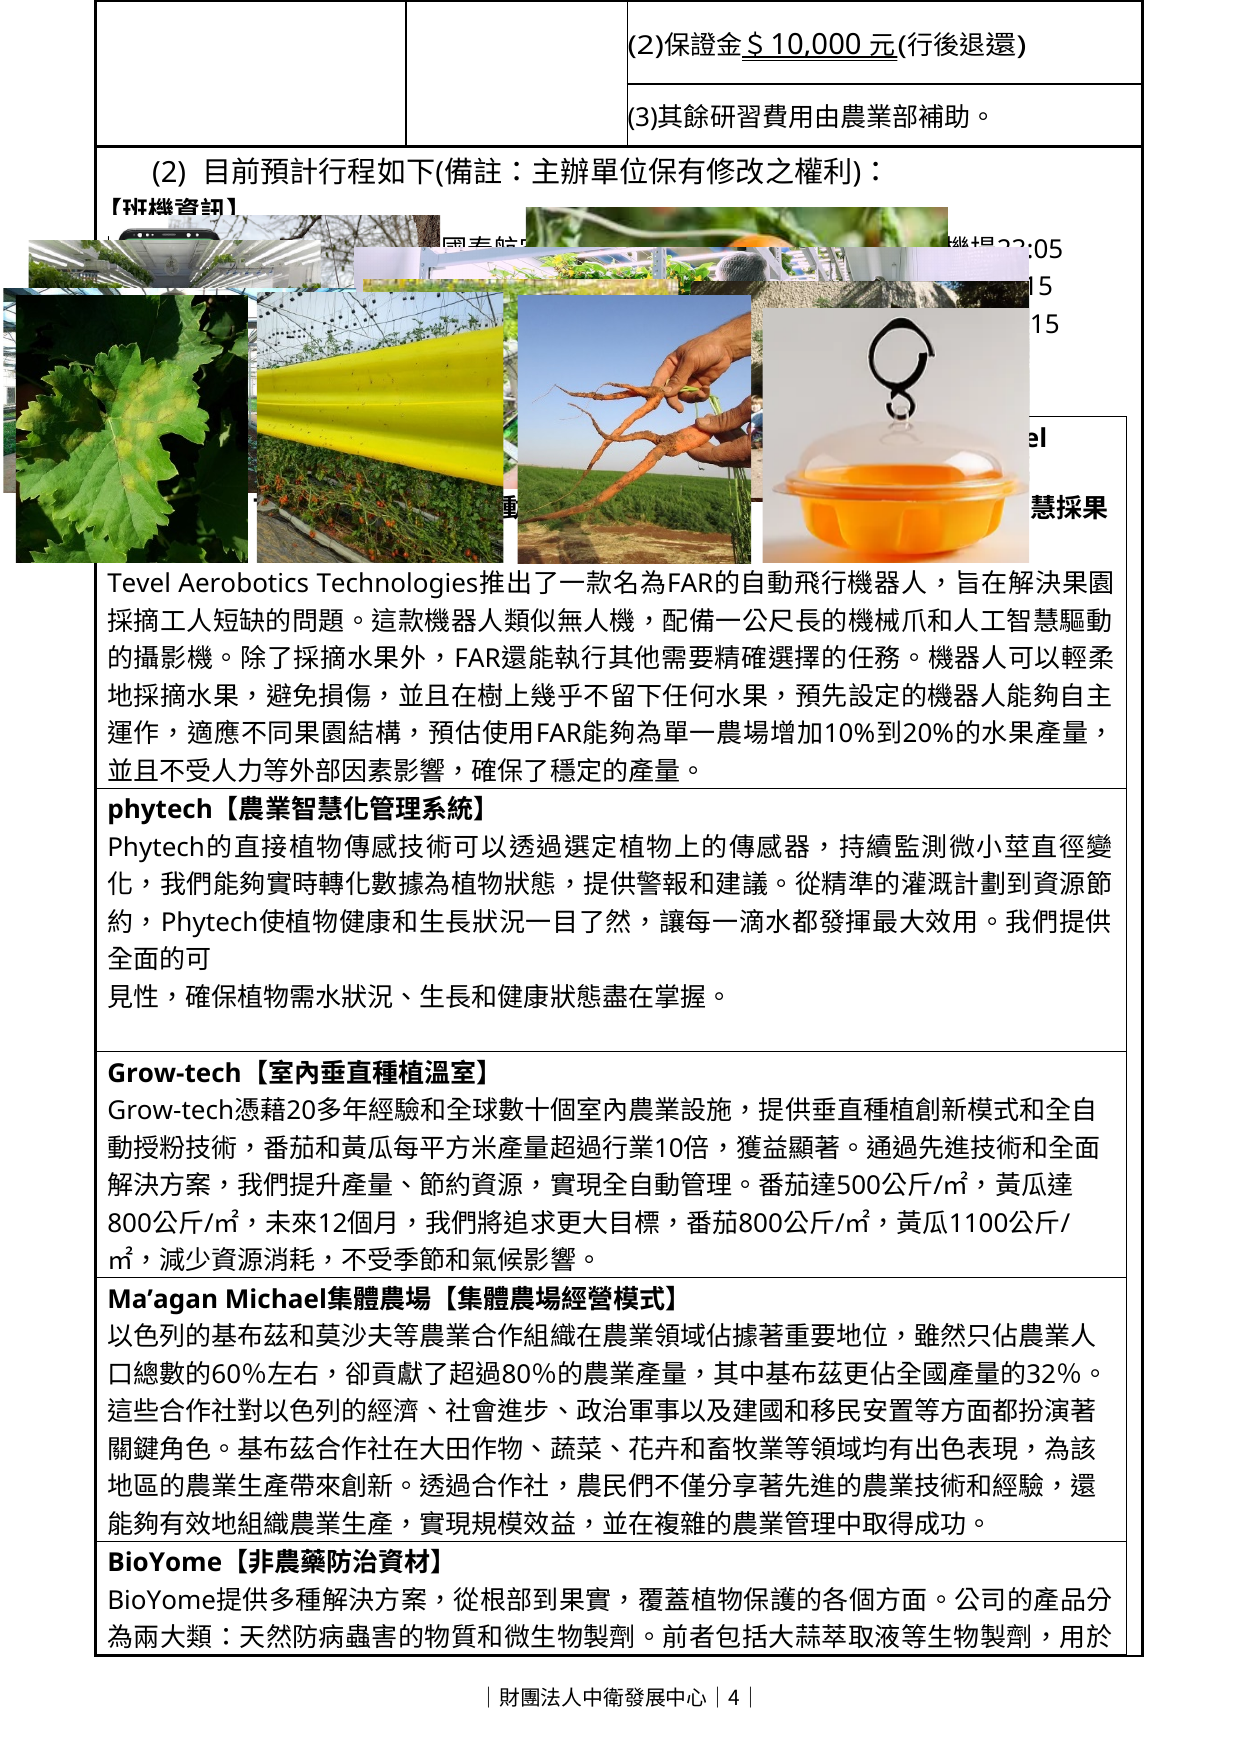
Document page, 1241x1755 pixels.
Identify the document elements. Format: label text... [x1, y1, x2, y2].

table_cell Grow-tech【室內垂直種植溫室】 Grow-tech憑藉20多年經驗和全球數十個室內農業設施，提供垂直種植創新模式和全自動授粉技術，番茄和黃瓜每平方米產量超過行業10倍，獲益顯著。通過先進技術和全面解決方案，我們提升產量、節約資源，實現全自動管理。番茄達500公斤/㎡，黃瓜達800公斤/㎡，未來12個月，我們將追求更大目標，番茄800公斤/㎡，黃瓜1100公斤/㎡，減少資源消耗，不受季節和氣候影響。 [97, 1052, 1126, 1277]
table_cell [97, 2, 405, 145]
table_header Tevel Aerobotics Technologies【全自動化智慧採果系統】 Tevel Aerobotics Technologies推出了一款名為FAR的自動飛行機器人，旨在解決果園採摘工人短缺的問題。這款機器人類似無人機，配備一公尺長的機械爪和人工智慧驅動的攝影機。除了採摘水果外，FAR還能執行其他需要精確選擇的任務。機器人可以輕柔地採摘水果，避免損傷，並且在樹上幾乎不留下任何水果，預先設定的機器人能夠自主運作，適應不同果園結構，預估使用FAR能夠為單一農場增加10%到20%的水果產量，並且不受人力等外部因素影響，確保了穩定的產量。 [97, 417, 1126, 787]
table_cell (3)其餘研習費用由農業部補助。 [628, 85, 1141, 145]
table_cell Ma’agan Michael集體農場【集體農場經營模式】 以色列的基布茲和莫沙夫等農業合作組織在農業領域佔據著重要地位，雖然只佔農業人口總數的60％左右，卻貢獻了超過80％的農業產量，其中基布茲更佔全國產量的32％。這些合作社對以色列的經濟、社會進步、政治軍事以及建國和移民安置等方面都扮演著關鍵角色。基布茲合作社在大田作物、蔬菜、花卉和畜牧業等領域均有出色表現，為該地區的農業生產帶來創新。透過合作社，農民們不僅分享著先進的農業技術和經驗，還能夠有效地組織農業生產，實現規模效益，並在複雜的農業管理中取得成功。 [97, 1278, 1126, 1541]
table_cell [407, 2, 627, 145]
table_cell BioYome【非農藥防治資材】 BioYome提供多種解決方案，從根部到果實，覆蓋植物保護的各個方面。公司的產品分為兩大類：天然防病蟲害的物質和微生物製劑。前者包括大蒜萃取液等生物製劑，用於 [97, 1542, 1126, 1654]
table_cell (2)保證金＄10,000 元(行後退還) [628, 2, 1141, 83]
table_cell phytech【農業智慧化管理系統】 Phytech的直接植物傳感技術可以透過選定植物上的傳感器，持續監測微小莖直徑變化，我們能夠實時轉化數據為植物狀態，提供警報和建議。從精準的灌溉計劃到資源節約，Phytech使植物健康和生長狀況一目了然，讓每一滴水都發揮最大效用。我們提供全面的可 見性，確保植物需水狀況、生長和健康狀態盡在掌握。 [97, 789, 1126, 1051]
table_cell 目前預計行程如下(備註：主辦單位保有修改之權利)： 【班機資訊】 去程11/04(六)：臺灣→香港（國泰航空CX479）臺灣桃園機場21:15→香港機場23:05 11/05(日)：香港→以色列（國泰航空CX675) 香港機場01:30→特拉維夫機場07:15 回程11/09(四)：以色列→香港(國泰航空CX676) 特拉維夫機場14:40→香港機場06:15 11/10(五)：香港→台灣(國泰航空CX564) 香港機場08:30→台灣桃園機場10:15 【行程重點】 [97, 148, 1141, 1655]
picture [3, 207, 1030, 564]
